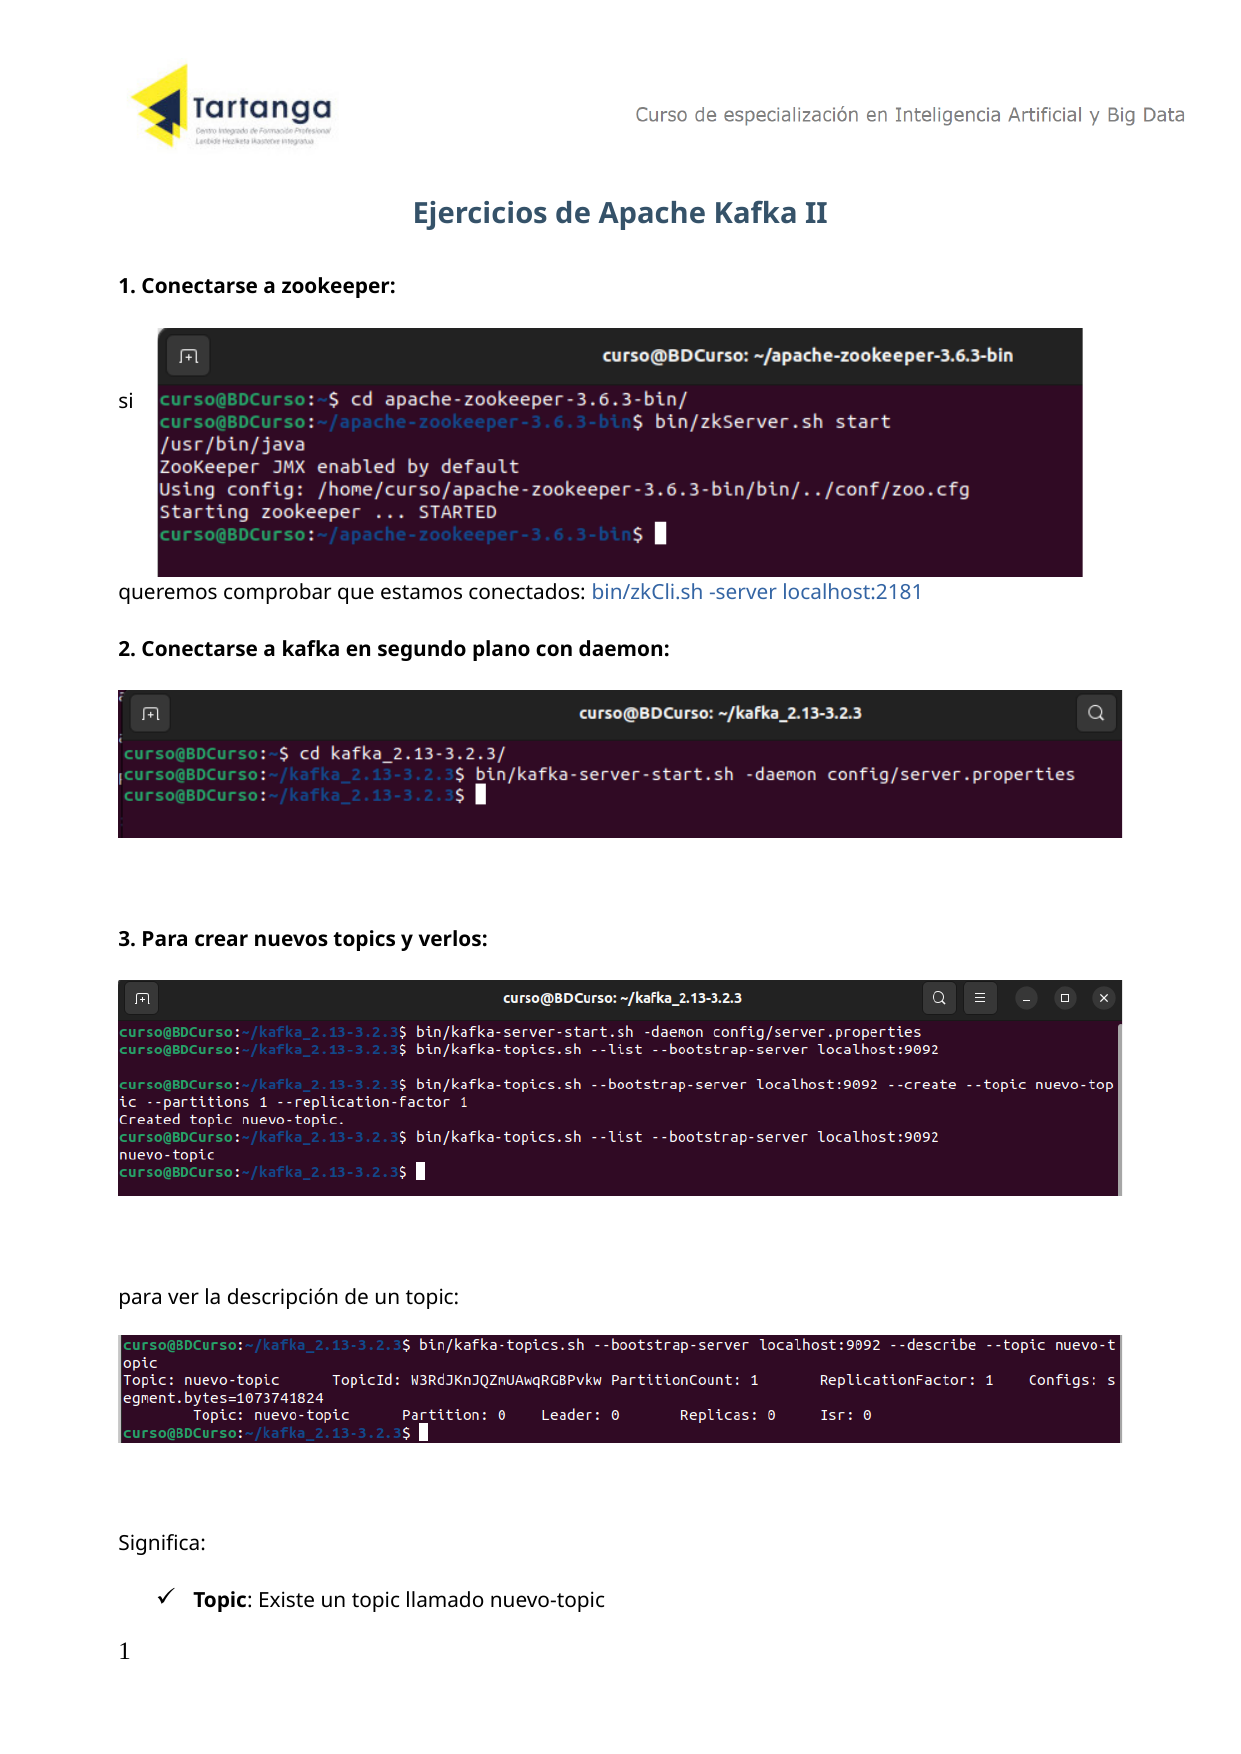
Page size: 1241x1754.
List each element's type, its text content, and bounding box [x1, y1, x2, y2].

text si queremos comprobar que estamos conectados: bin/zkCli.sh -server localhost:2181 [118, 386, 1122, 605]
text Ejercicios de Apache Kafka II [118, 192, 1122, 232]
text 1. Conectarse a zookeeper: [118, 271, 1122, 300]
list Topic: Existe un topic llamado nuevo-topic [156, 1585, 1122, 1613]
text 3. Para crear nuevos topics y verlos: [118, 924, 1122, 952]
text para ver la descripción de un topic: [118, 1282, 1122, 1310]
text Significa: [118, 1528, 1122, 1556]
text 2. Conectarse a kafka en segundo plano con daemon: [118, 634, 1122, 662]
